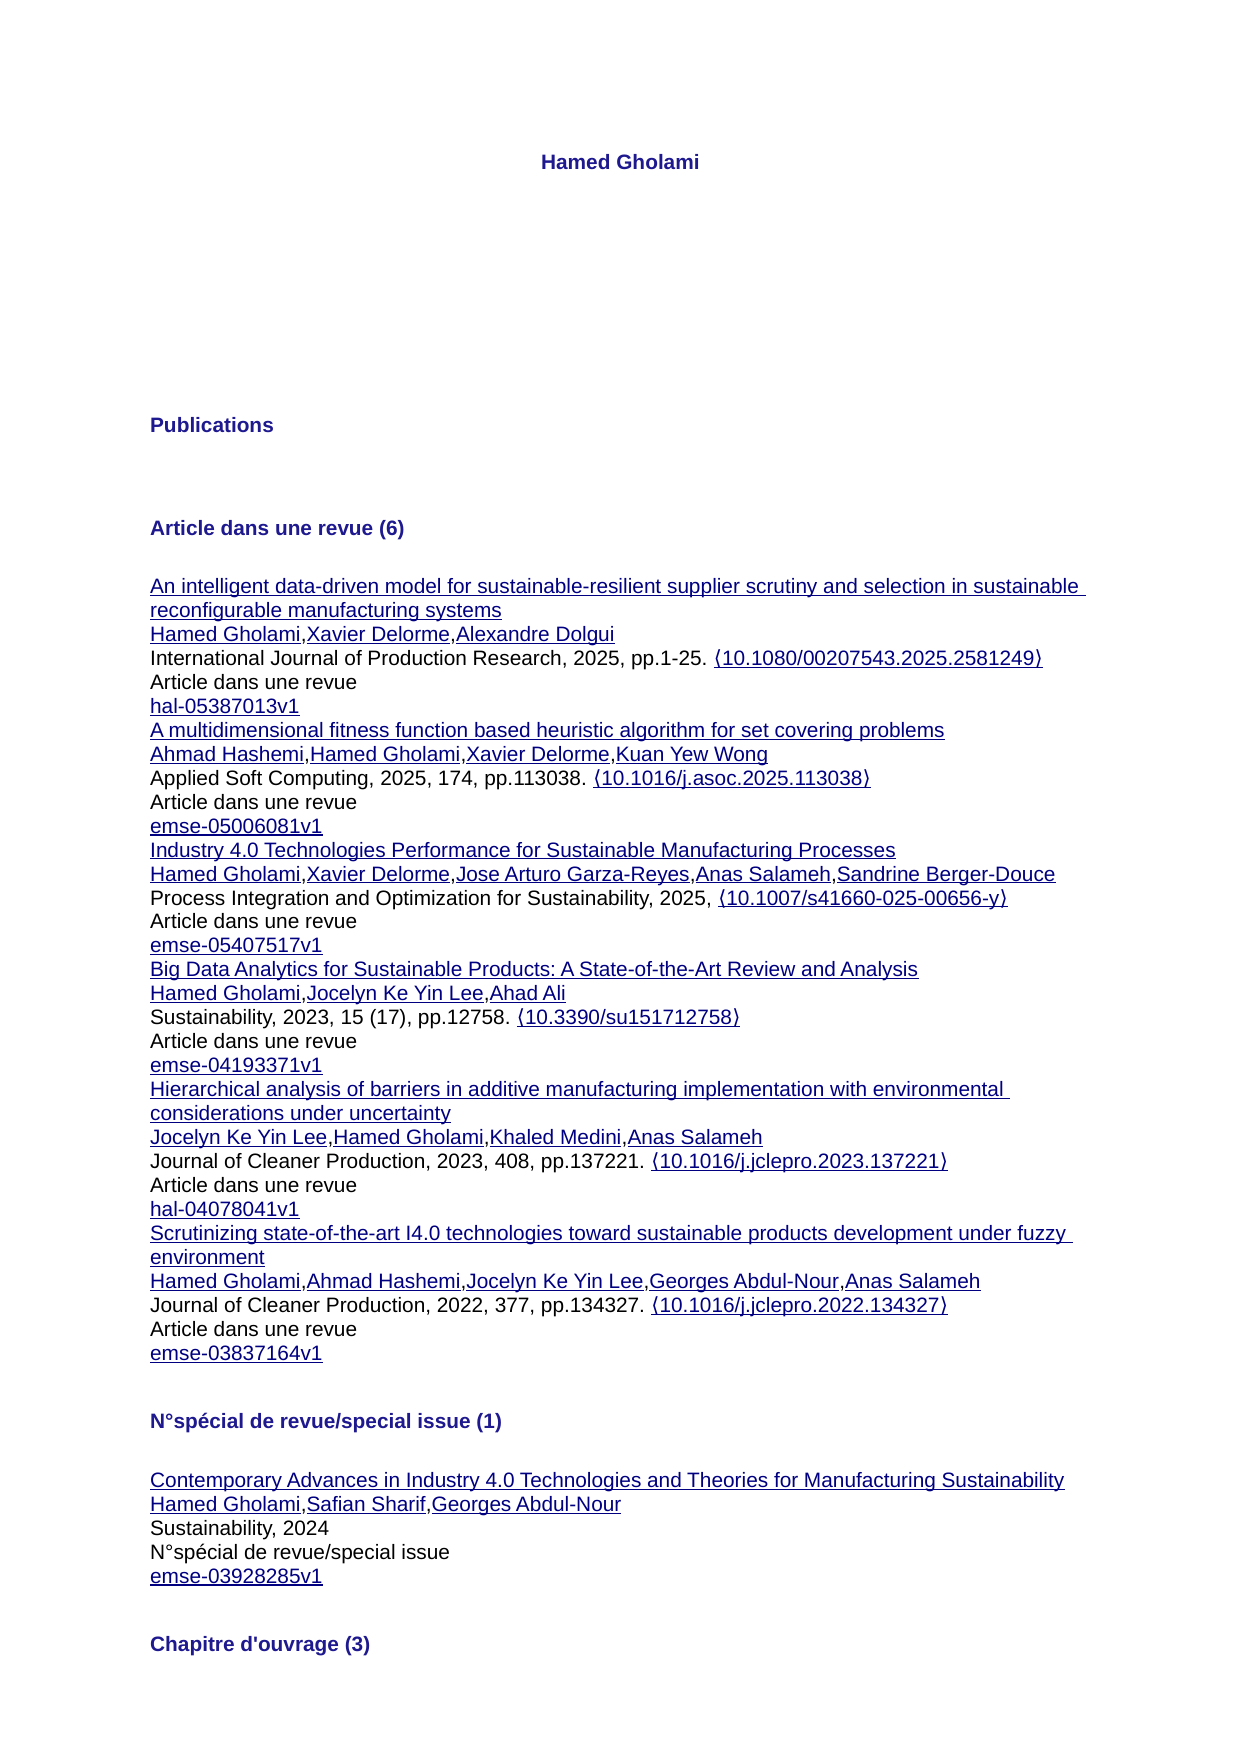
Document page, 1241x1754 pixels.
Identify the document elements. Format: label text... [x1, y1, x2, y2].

table_cell Industry 4.0 Technologies Performance for Sustainable Manufacturing Processes Hamed Gholami,Xavier Delorme,Jose Arturo Garza-Reyes,Anas Salameh,Sandrine Berger-Douce Process Integration and Optimization for Sustainability, 2025, ⟨10.1007/s41660-025-00656-y⟩ Article dans une revue emse-05407517v1 [150, 838, 1090, 957]
subtitle Chapitre d'ouvrage (3) [150, 1632, 1090, 1656]
subtitle Publications [150, 412, 1090, 436]
table_header An intelligent data-driven model for sustainable-resilient supplier scrutiny and selection in sustainable reconfigurable manufacturing systems Hamed Gholami,Xavier Delorme,Alexandre Dolgui International Journal of Production Research, 2025, pp.1-25. ⟨10.1080/00207543.2025.2581249⟩ Article dans une revue hal-05387013v1 [150, 574, 1090, 718]
table_cell Hierarchical analysis of barriers in additive manufacturing implementation with environmental considerations under uncertainty Jocelyn Ke Yin Lee,Hamed Gholami,Khaled Medini,Anas Salameh Journal of Cleaner Production, 2023, 408, pp.137221. ⟨10.1016/j.jclepro.2023.137221⟩ Article dans une revue hal-04078041v1 [150, 1077, 1090, 1221]
subtitle Article dans une revue (6) [150, 516, 1090, 539]
subtitle N°spécial de revue/special issue (1) [150, 1409, 1090, 1433]
table_cell Big Data Analytics for Sustainable Products: A State-of-the-Art Review and Analysis Hamed Gholami,Jocelyn Ke Yin Lee,Ahad Ali Sustainability, 2023, 15 (17), pp.12758. ⟨10.3390/su151712758⟩ Article dans une revue emse-04193371v1 [150, 957, 1090, 1077]
table_header Contemporary Advances in Industry 4.0 Technologies and Theories for Manufacturing Sustainability Hamed Gholami,Safian Sharif,Georges Abdul-Nour Sustainability, 2024 N°spécial de revue/special issue emse-03928285v1 [150, 1468, 1090, 1587]
subtitle Hamed Gholami [150, 150, 1090, 174]
table_cell A multidimensional fitness function based heuristic algorithm for set covering problems Ahmad Hashemi,Hamed Gholami,Xavier Delorme,Kuan Yew Wong Applied Soft Computing, 2025, 174, pp.113038. ⟨10.1016/j.asoc.2025.113038⟩ Article dans une revue emse-05006081v1 [150, 718, 1090, 837]
table_cell Scrutinizing state-of-the-art I4.0 technologies toward sustainable products development under fuzzy environment Hamed Gholami,Ahmad Hashemi,Jocelyn Ke Yin Lee,Georges Abdul-Nour,Anas Salameh Journal of Cleaner Production, 2022, 377, pp.134327. ⟨10.1016/j.jclepro.2022.134327⟩ Article dans une revue emse-03837164v1 [150, 1221, 1090, 1364]
